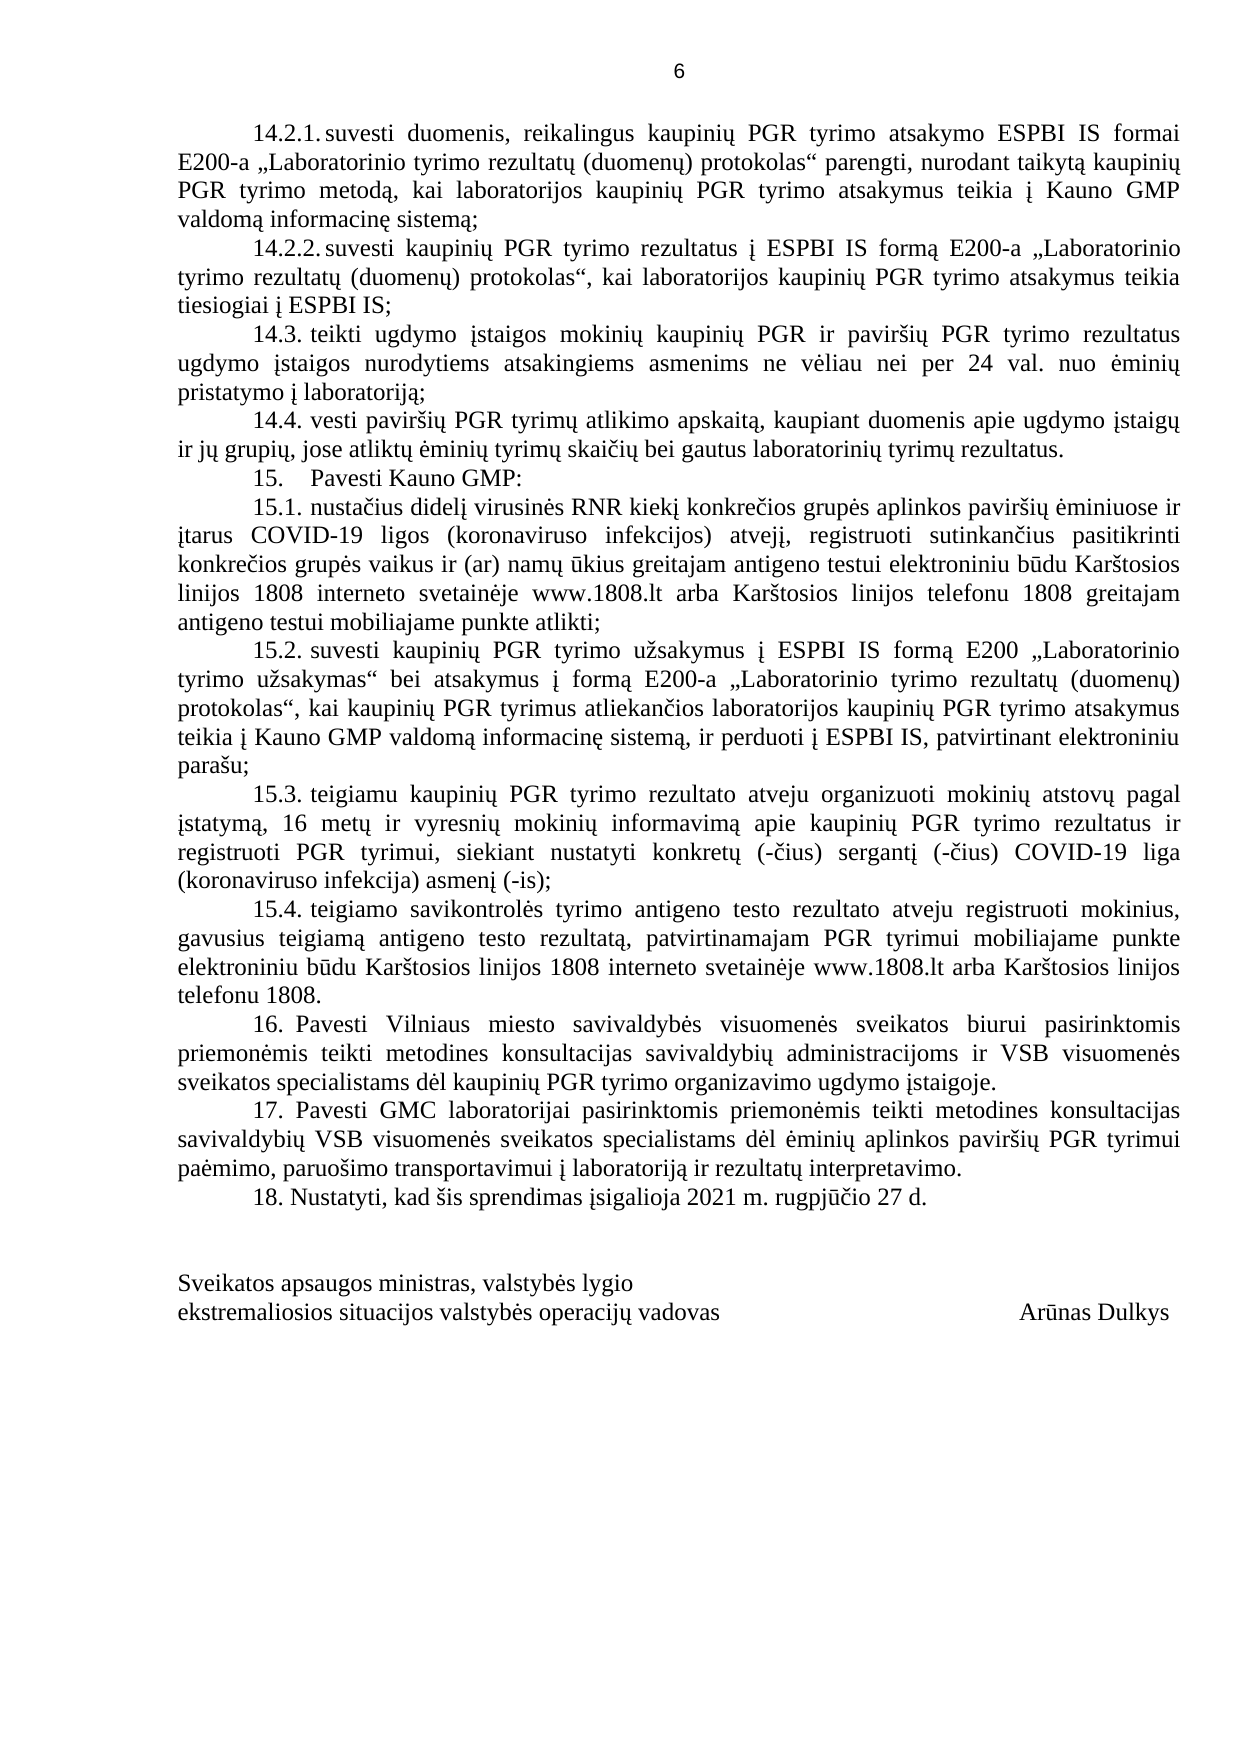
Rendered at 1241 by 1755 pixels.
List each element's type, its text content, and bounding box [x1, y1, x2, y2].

text 14.3. teikti ugdymo įstaigos mokinių kaupinių PGR ir paviršių PGR tyrimo rezultatus ugdymo įstaigos nurodytiems atsakingiems asmenims ne vėliau nei per 24 val. nuo ėminių pristatymo į laboratoriją; [177, 319, 1181, 406]
text 17. Pavesti GMC laboratorijai pasirinktomis priemonėmis teikti metodines konsultacijas savivaldybių VSB visuomenės sveikatos specialistams dėl ėminių aplinkos paviršių PGR tyrimui paėmimo, paruošimo transportavimui į laboratoriją ir rezultatų interpretavimo. [177, 1096, 1181, 1182]
text Sveikatos apsaugos ministras, valstybės lygio [177, 1268, 1181, 1297]
text 14.2.2. suvesti kaupinių PGR tyrimo rezultatus į ESPBI IS formą E200-a „Laboratorinio tyrimo rezultatų (duomenų) protokolas“, kai laboratorijos kaupinių PGR tyrimo atsakymus teikia tiesiogiai į ESPBI IS; [177, 233, 1181, 319]
text ekstremaliosios situacijos valstybės operacijų vadovas Arūnas Dulkys [177, 1297, 1181, 1326]
text 16. Pavesti Vilniaus miesto savivaldybės visuomenės sveikatos biurui pasirinktomis priemonėmis teikti metodines konsultacijas savivaldybių administracijoms ir VSB visuomenės sveikatos specialistams dėl kaupinių PGR tyrimo organizavimo ugdymo įstaigoje. [177, 1009, 1181, 1096]
text 14.4. vesti paviršių PGR tyrimų atlikimo apskaitą, kaupiant duomenis apie ugdymo įstaigų ir jų grupių, jose atliktų ėminių tyrimų skaičių bei gautus laboratorinių tyrimų rezultatus. [177, 406, 1181, 463]
text 15. Pavesti Kauno GMP: [177, 463, 1181, 492]
text 15.4. teigiamo savikontrolės tyrimo antigeno testo rezultato atveju registruoti mokinius, gavusius teigiamą antigeno testo rezultatą, patvirtinamajam PGR tyrimui mobiliajame punkte elektroniniu būdu Karštosios linijos 1808 interneto svetainėje www.1808.lt arba Karštosios linijos telefonu 1808. [177, 894, 1181, 1009]
text 15.3. teigiamu kaupinių PGR tyrimo rezultato atveju organizuoti mokinių atstovų pagal įstatymą, 16 metų ir vyresnių mokinių informavimą apie kaupinių PGR tyrimo rezultatus ir registruoti PGR tyrimui, siekiant nustatyti konkretų (-čius) sergantį (-čius) COVID-19 liga (koronaviruso infekcija) asmenį (-is); [177, 779, 1181, 894]
text 18. Nustatyti, kad šis sprendimas įsigalioja 2021 m. rugpjūčio 27 d. [252, 1182, 1181, 1211]
text 15.2. suvesti kaupinių PGR tyrimo užsakymus į ESPBI IS formą E200 „Laboratorinio tyrimo užsakymas“ bei atsakymus į formą E200-a „Laboratorinio tyrimo rezultatų (duomenų) protokolas“, kai kaupinių PGR tyrimus atliekančios laboratorijos kaupinių PGR tyrimo atsakymus teikia į Kauno GMP valdomą informacinę sistemą, ir perduoti į ESPBI IS, patvirtinant elektroniniu parašu; [177, 636, 1181, 779]
text 14.2.1. suvesti duomenis, reikalingus kaupinių PGR tyrimo atsakymo ESPBI IS formai E200-a „Laboratorinio tyrimo rezultatų (duomenų) protokolas“ parengti, nurodant taikytą kaupinių PGR tyrimo metodą, kai laboratorijos kaupinių PGR tyrimo atsakymus teikia į Kauno GMP valdomą informacinę sistemą; [177, 118, 1181, 233]
text 15.1. nustačius didelį virusinės RNR kiekį konkrečios grupės aplinkos paviršių ėminiuose ir įtarus COVID-19 ligos (koronaviruso infekcijos) atvejį, registruoti sutinkančius pasitikrinti konkrečios grupės vaikus ir (ar) namų ūkius greitajam antigeno testui elektroniniu būdu Karštosios linijos 1808 interneto svetainėje www.1808.lt arba Karštosios linijos telefonu 1808 greitajam antigeno testui mobiliajame punkte atlikti; [177, 492, 1181, 636]
